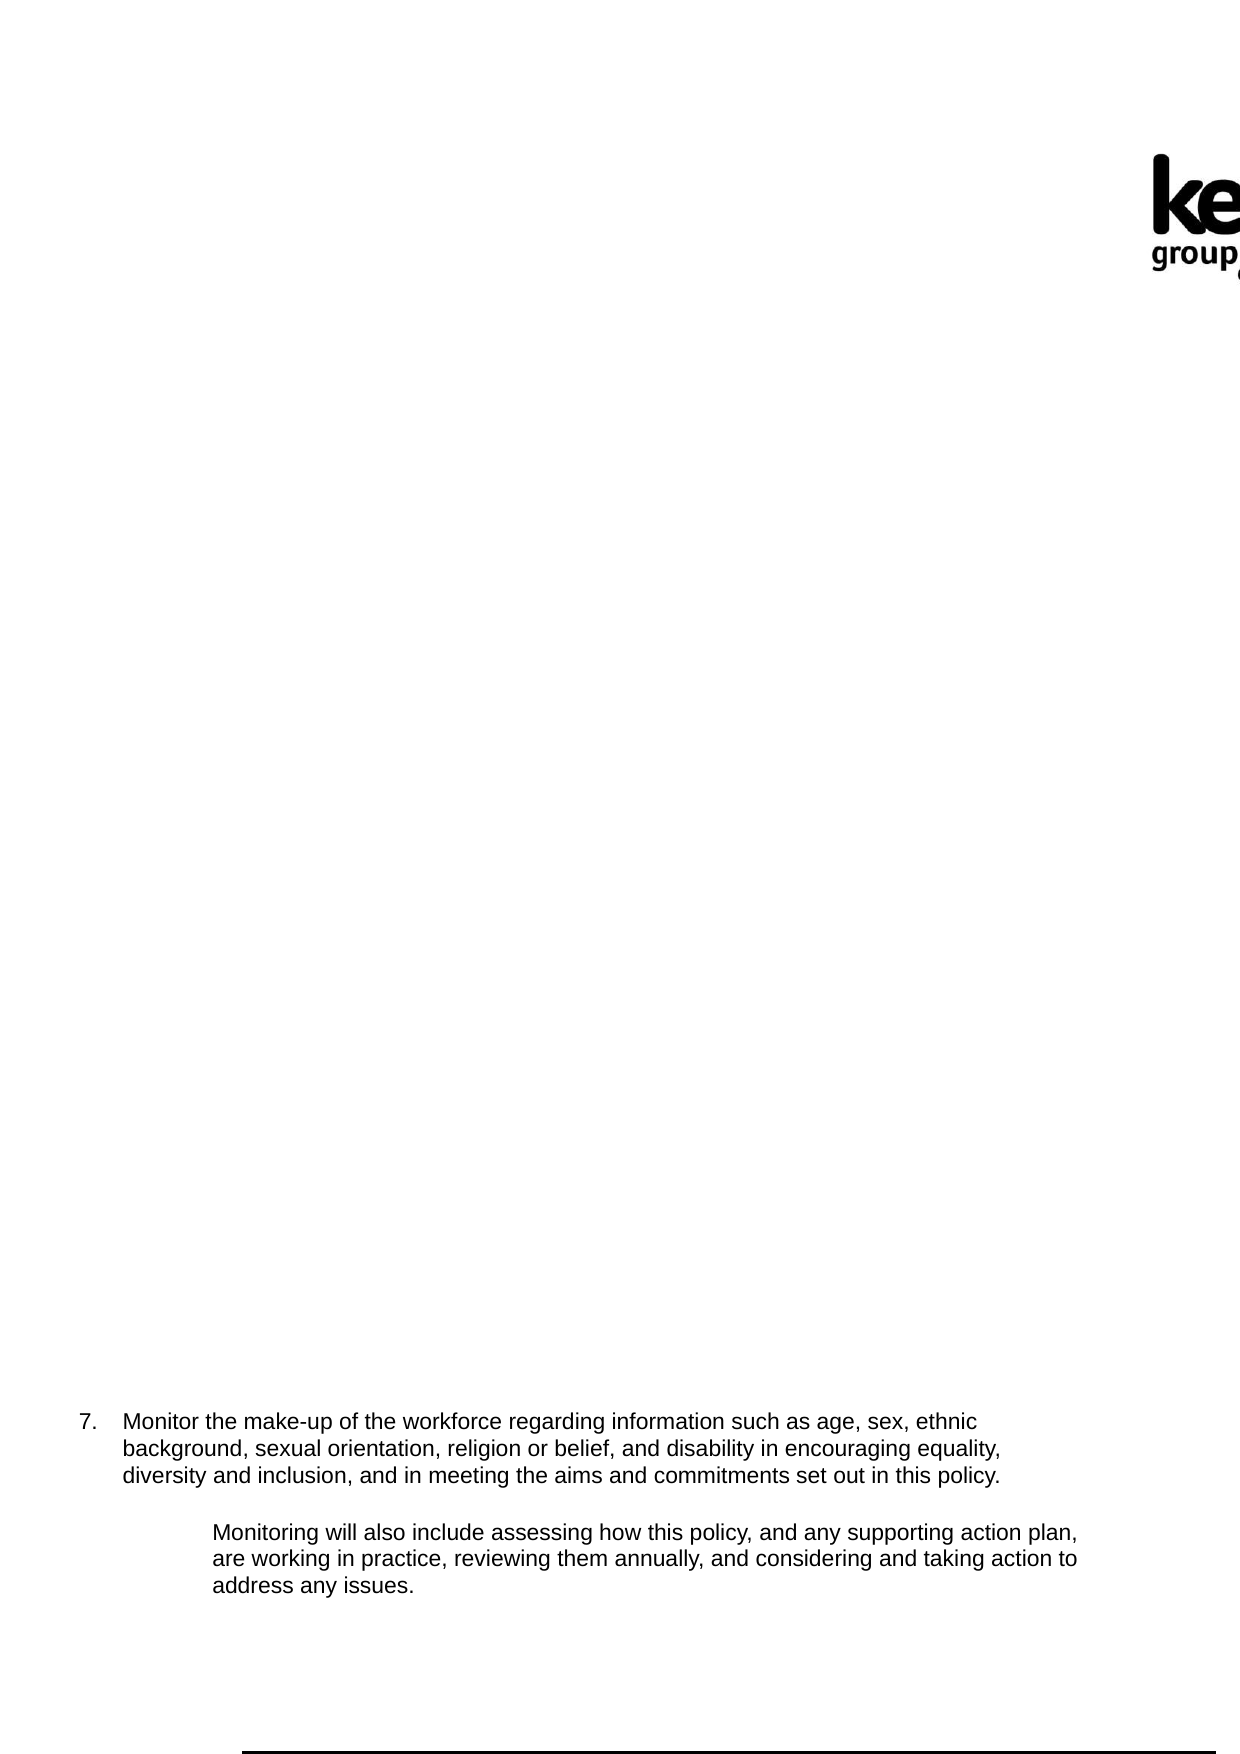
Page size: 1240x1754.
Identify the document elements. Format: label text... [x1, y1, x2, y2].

list Monitor the make-up of the workforce regarding information such as age, sex, ethnic background, sexual orientation, religion or belief, and disability in encouraging equality, diversity and inclusion, and in meeting the aims and commitments set out in this policy. [78, 1408, 1091, 1489]
text Monitoring will also include assessing how this policy, and any supporting action plan, are working in practice, reviewing them annually, and considering and taking action to address any issues. [212, 1519, 1078, 1598]
